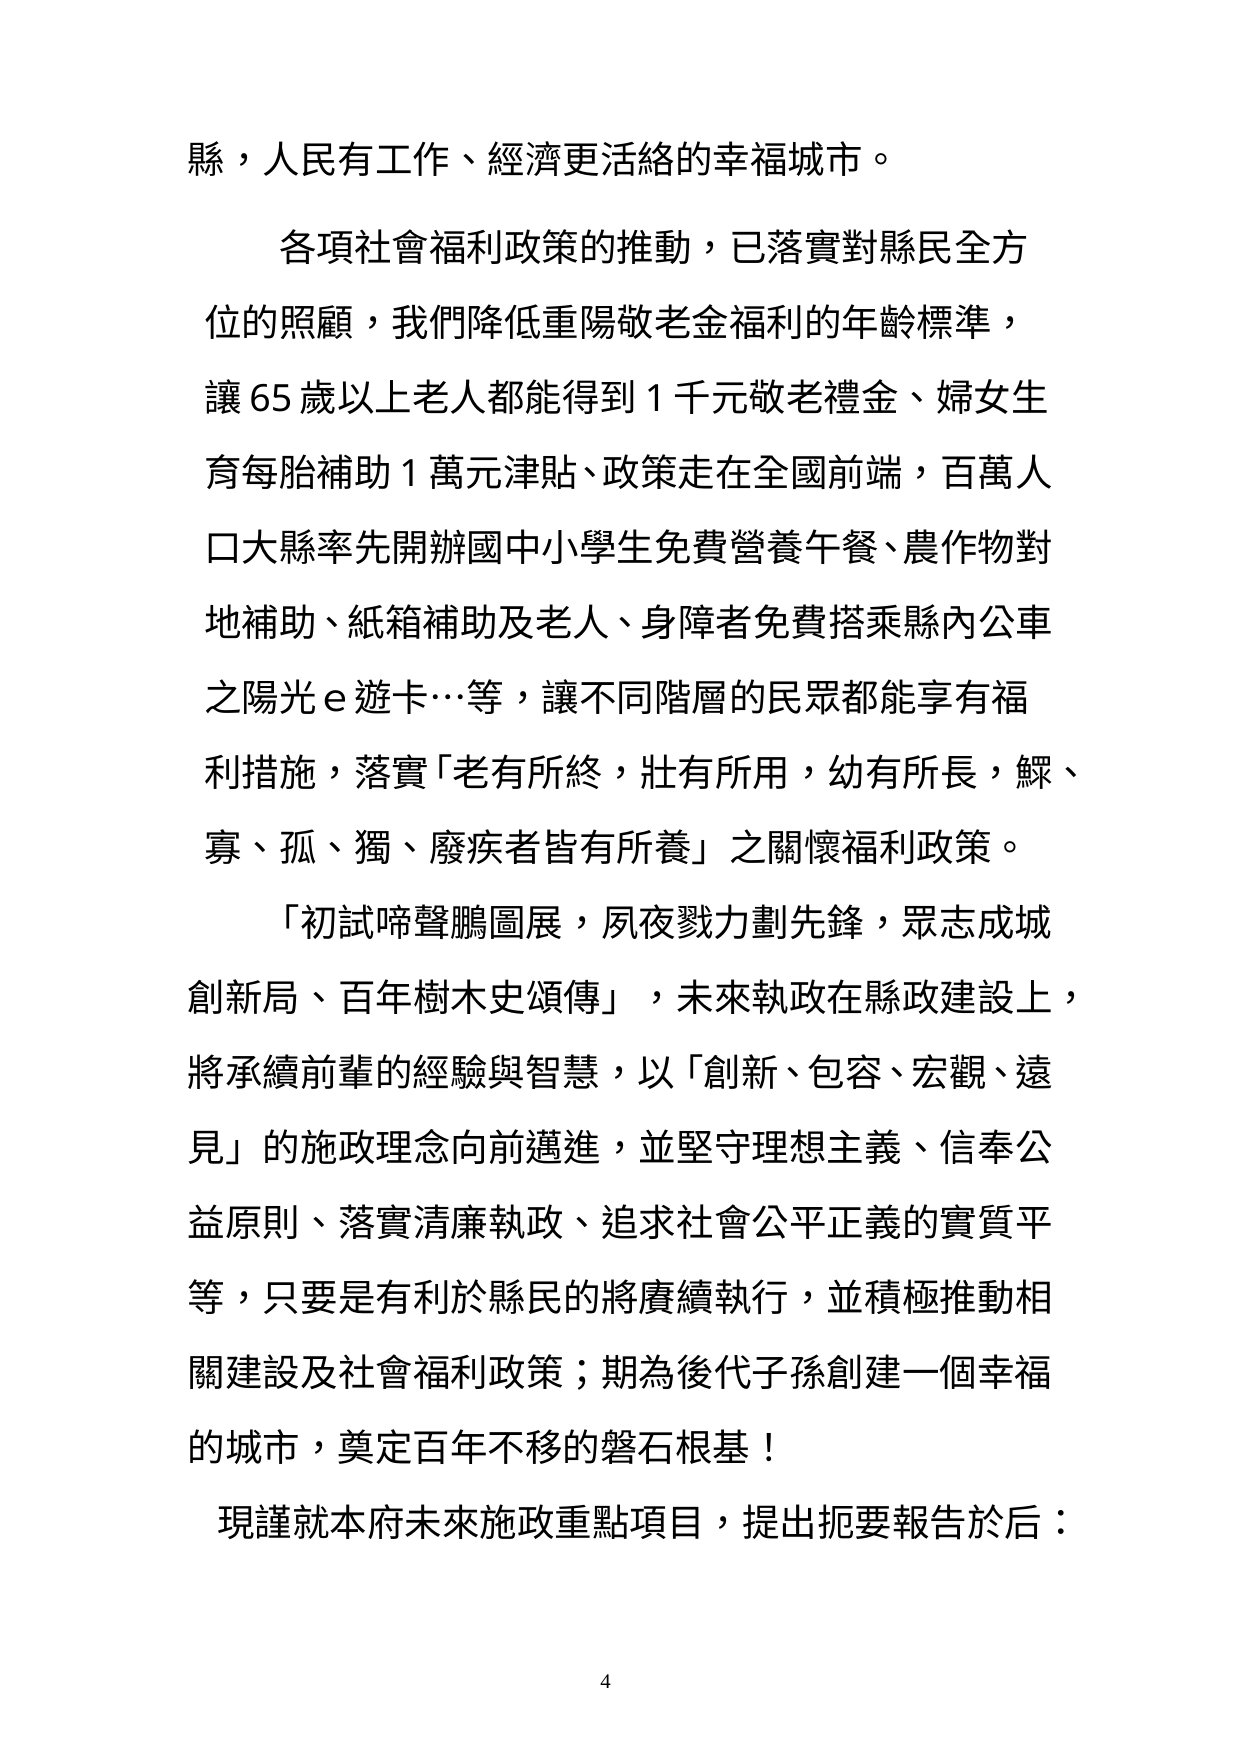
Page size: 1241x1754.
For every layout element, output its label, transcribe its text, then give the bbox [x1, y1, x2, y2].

text 現謹就本府未來施政重點項目，提出扼要報告於后： [187, 1482, 1053, 1557]
text 「初試啼聲鵬圖展，夙夜戮力劃先鋒，眾志成城創新局、百年樹木史頌傳」，未來執政在縣政建設上，將承續前輩的經驗與智慧，以「創新、包容、宏觀、遠見」的施政理念向前邁進，並堅守理想主義、信奉公益原則、落實清廉執政、追求社會公平正義的實質平等，只要是有利於縣民的將賡續執行，並積極推動相關建設及社會福利政策；期為後代子孫創建一個幸福的城市，奠定百年不移的磐石根基！ [187, 882, 1053, 1482]
text 各項社會福利政策的推動，已落實對縣民全方位的照顧，我們降低重陽敬老金福利的年齡標準，讓65歲以上老人都能得到1千元敬老禮金、婦女生育每胎補助1萬元津貼、政策走在全國前端，百萬人口大縣率先開辦國中小學生免費營養午餐、農作物對地補助、紙箱補助及老人、身障者免費搭乘縣內公車之陽光ｅ遊卡…等，讓不同階層的民眾都能享有福利措施，落實「老有所終，壯有所用，幼有所長，鰥、寡、孤、獨、廢疾者皆有所養」之關懷福利政策。 [204, 207, 1053, 882]
text 縣，人民有工作、經濟更活絡的幸福城市。 [187, 120, 1053, 195]
